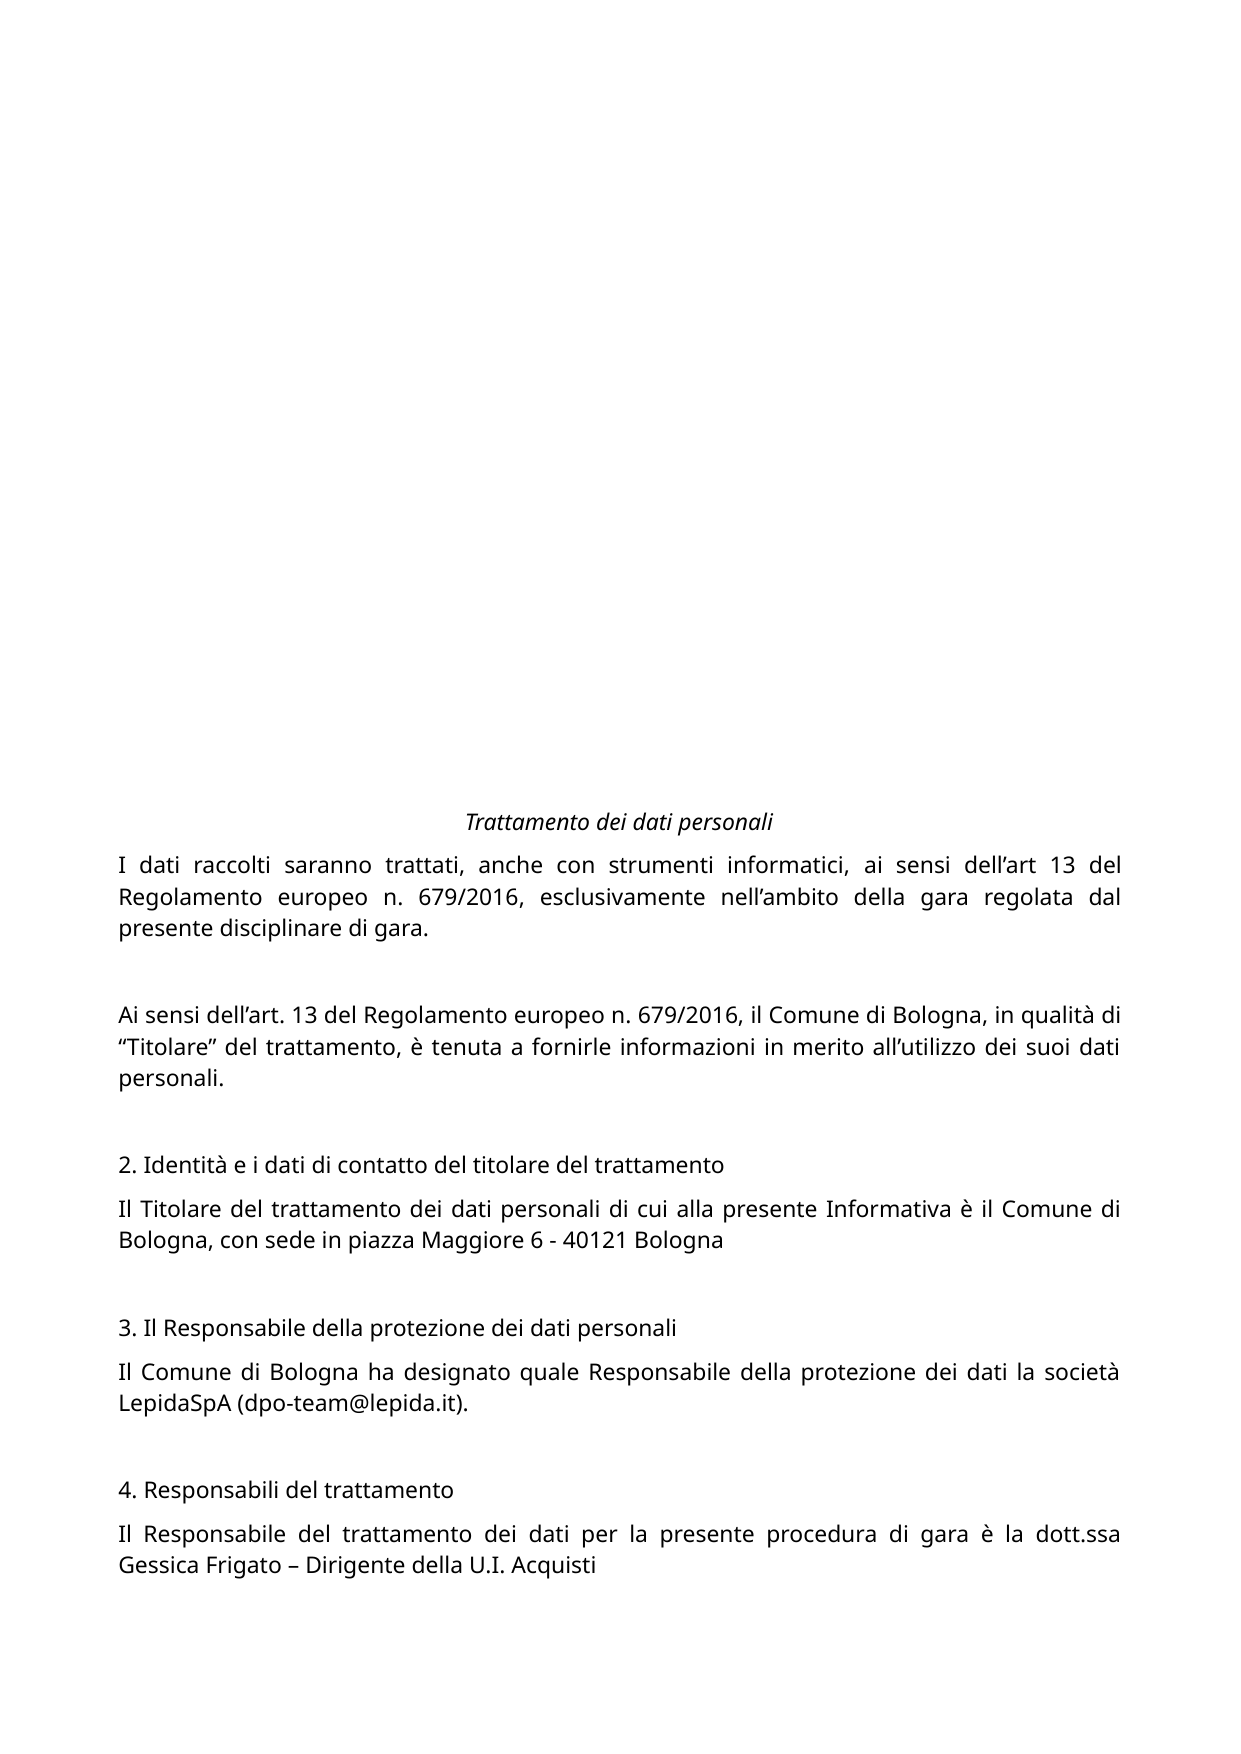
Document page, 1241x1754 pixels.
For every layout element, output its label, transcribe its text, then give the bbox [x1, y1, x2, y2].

text Ai sensi dell’art. 13 del Regolamento europeo n. 679/2016, il Comune di Bologna, in qualità di “Titolare” del trattamento, è tenuta a fornirle informazioni in merito all’utilizzo dei suoi dati personali. [118, 999, 1122, 1093]
text Il Comune di Bologna ha designato quale Responsabile della protezione dei dati la società LepidaSpA (dpo-team@lepida.it). [118, 1356, 1122, 1418]
subtitle Trattamento dei dati personali [118, 806, 1122, 837]
text Il Responsabile del trattamento dei dati per la presente procedura di gara è la dott.ssa Gessica Frigato – Dirigente della U.I. Acquisti [118, 1518, 1122, 1581]
text I dati raccolti saranno trattati, anche con strumenti informatici, ai sensi dell’art 13 del Regolamento europeo n. 679/2016, esclusivamente nell’ambito della gara regolata dal presente disciplinare di gara. [118, 849, 1122, 943]
text 2. Identità e i dati di contatto del titolare del trattamento [118, 1149, 1122, 1181]
text 3. Il Responsabile della protezione dei dati personali [118, 1312, 1122, 1343]
text Il Titolare del trattamento dei dati personali di cui alla presente Informativa è il Comune di Bologna, con sede in piazza Maggiore 6 - 40121 Bologna [118, 1193, 1122, 1256]
text 4. Responsabili del trattamento [118, 1474, 1122, 1506]
